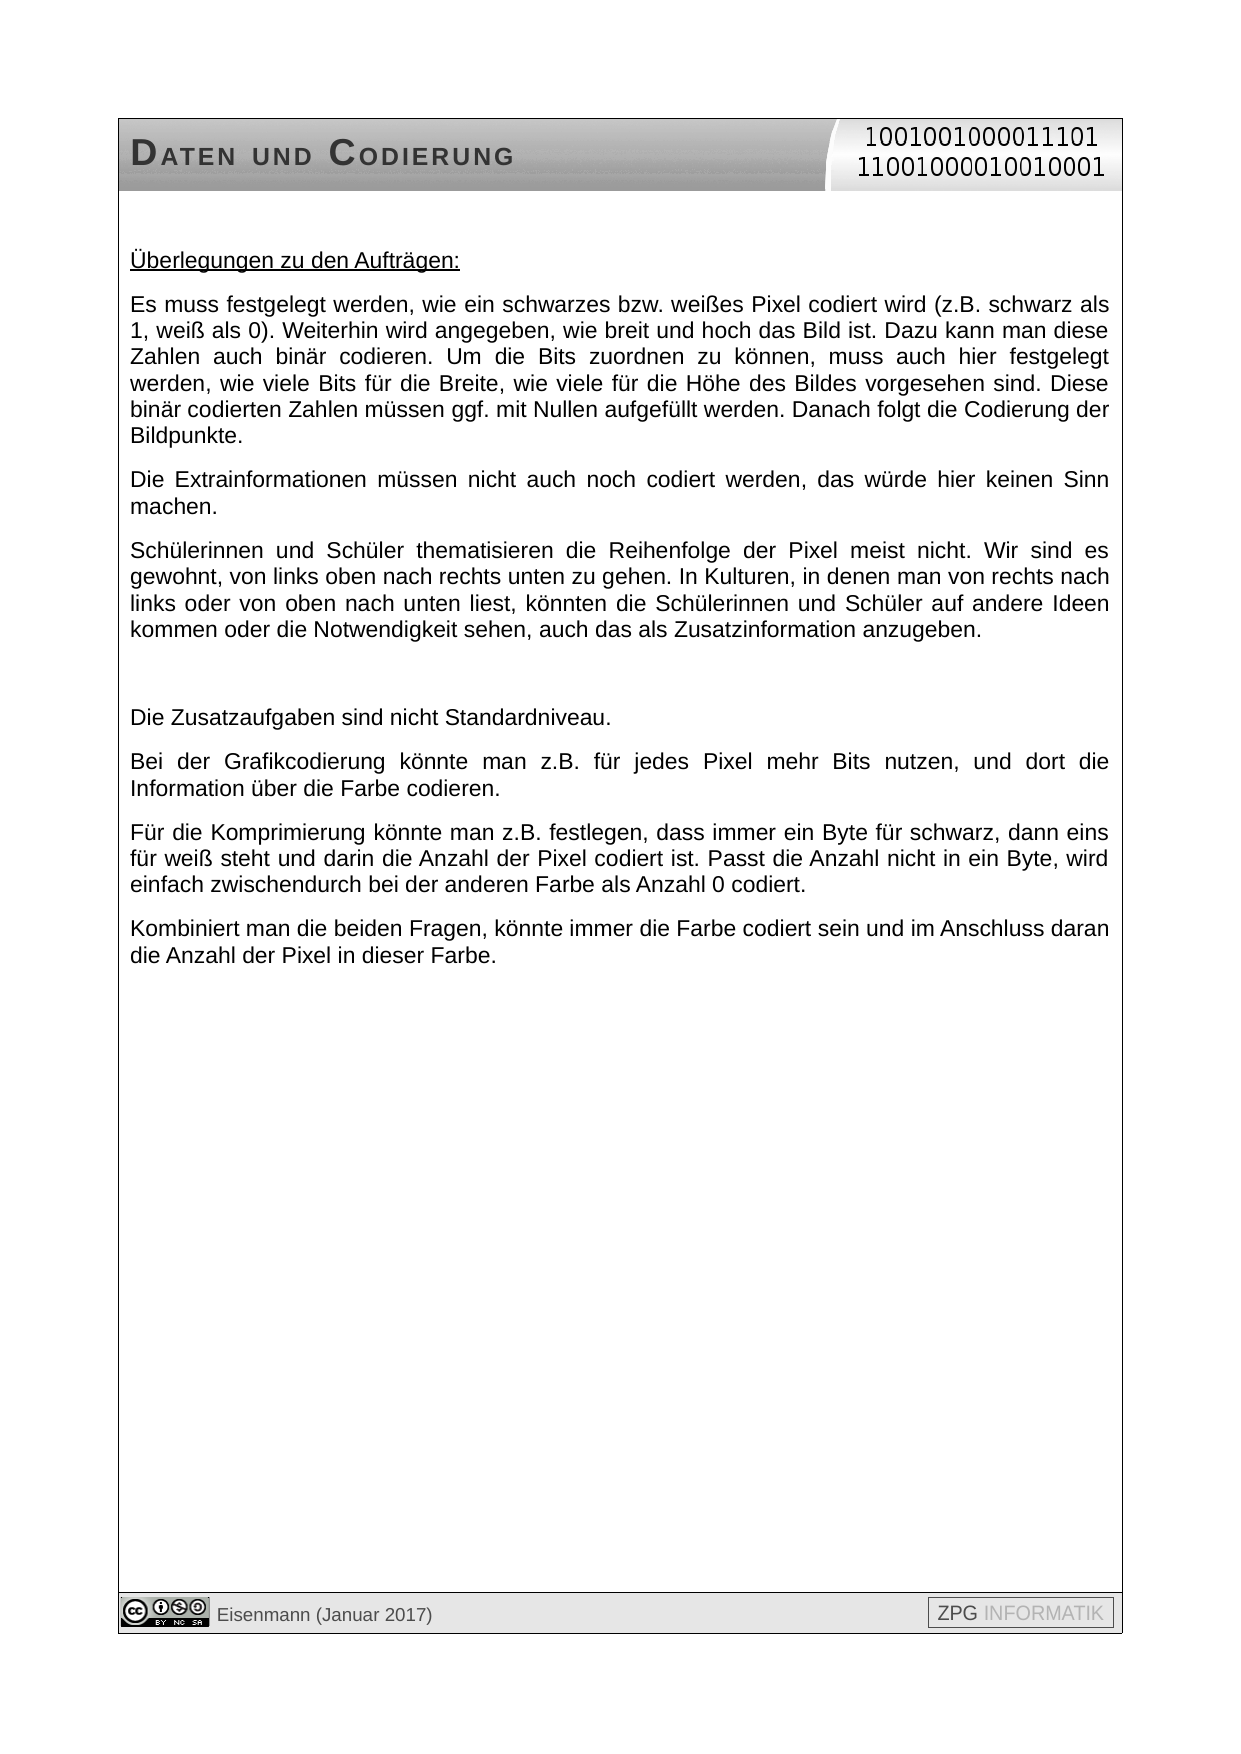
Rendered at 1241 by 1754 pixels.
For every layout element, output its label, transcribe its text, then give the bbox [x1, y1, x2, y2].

picture [120, 1597, 210, 1627]
picture [119, 119, 1122, 191]
text Kombiniert man die beiden Fragen, könnte immer die Farbe codiert sein und im Anschluss daran die Anzahl der Pixel in dieser Farbe. [130, 915, 1110, 968]
text Bei der Grafikcodierung könnte man z.B. für jedes Pixel mehr Bits nutzen, und dort die Information über die Farbe codieren. [130, 748, 1110, 801]
text Die Zusatzaufgaben sind nicht Standardniveau. [130, 704, 1110, 730]
text Überlegungen zu den Aufträgen: [130, 247, 1110, 273]
text Schülerinnen und Schüler thematisieren die Reihenfolge der Pixel meist nicht. Wir sind es gewohnt, von links oben nach rechts unten zu gehen. In Kulturen, in denen man von rechts nach links oder von oben nach unten liest, könnten die Schülerinnen und Schüler auf andere Ideen kommen oder die Notwendigkeit sehen, auch das als Zusatzinformation anzugeben. [130, 537, 1110, 642]
text Für die Komprimierung könnte man z.B. festlegen, dass immer ein Byte für schwarz, dann eins für weiß steht und darin die Anzahl der Pixel codiert ist. Passt die Anzahl nicht in ein Byte, wird einfach zwischendurch bei der anderen Farbe als Anzahl 0 codiert. [130, 818, 1110, 898]
text Die Extrainformationen müssen nicht auch noch codiert werden, das würde hier keinen Sinn machen. [130, 466, 1110, 519]
text Es muss festgelegt werden, wie ein schwarzes bzw. weißes Pixel codiert wird (z.B. schwarz als 1, weiß als 0). Weiterhin wird angegeben, wie breit und hoch das Bild ist. Dazu kann man diese Zahlen auch binär codieren. Um die Bits zuordnen zu können, muss auch hier festgelegt werden, wie viele Bits für die Breite, wie viele für die Höhe des Bildes vorgesehen sind. Diese binär codierten Zahlen müssen ggf. mit Nullen aufgefüllt werden. Danach folgt die Codierung der Bildpunkte. [130, 291, 1110, 449]
